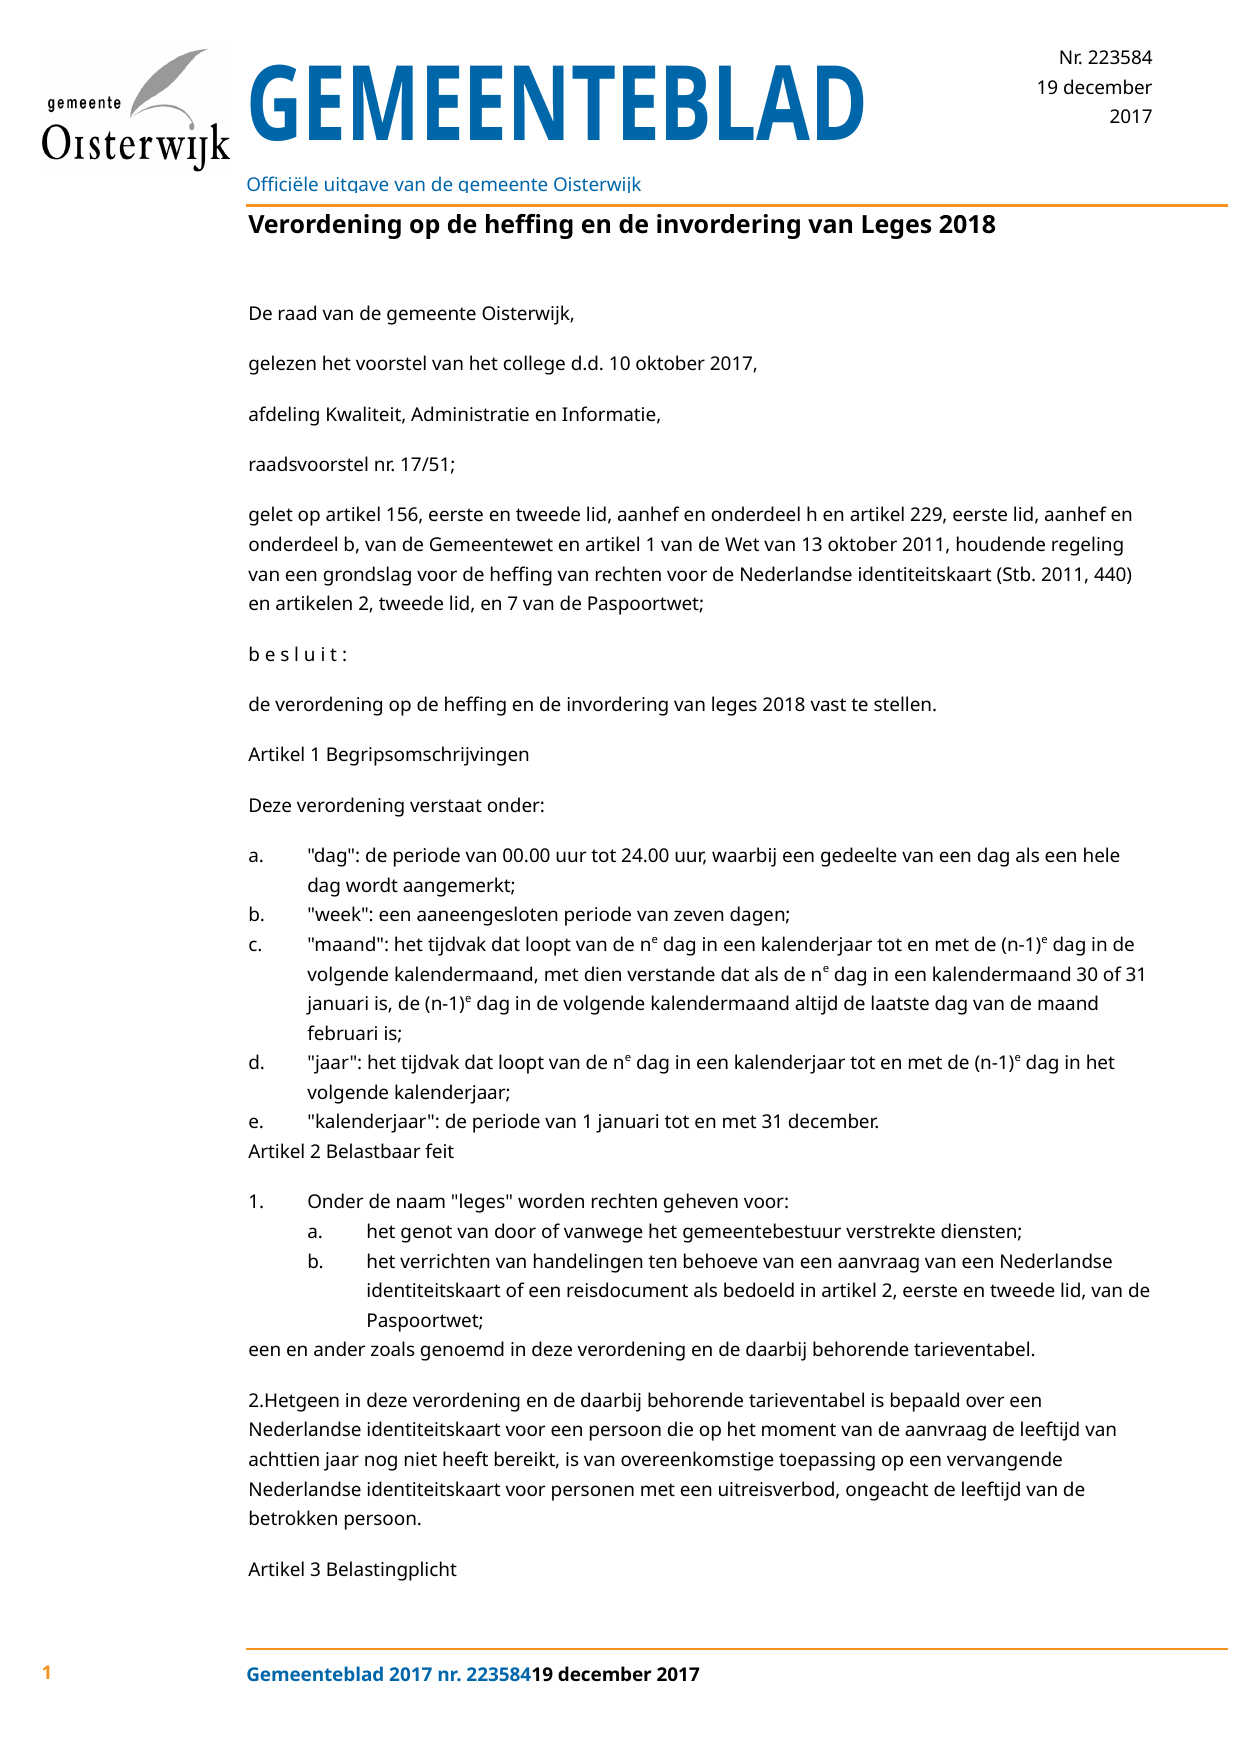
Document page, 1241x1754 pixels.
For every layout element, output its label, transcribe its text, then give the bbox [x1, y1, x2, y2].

text raadsvoorstel nr. 17/51; [248, 451, 1152, 477]
text de verordening op de heffing en de invordering van leges 2018 vast te stellen. [248, 691, 1152, 717]
text Verordening op de heffing en de invordering van Leges 2018 [248, 207, 1152, 241]
list Onder de naam "leges" worden rechten geheven voor: [248, 1189, 1152, 1214]
list "kalenderjaar": de periode van 1 januari tot en met 31 december. [248, 1109, 1152, 1134]
list "jaar": het tijdvak dat loopt van de ne dag in een kalenderjaar tot en met de (n-1)e dag in het volgende kalenderjaar; [248, 1049, 1152, 1105]
text afdeling Kwaliteit, Administratie en Informatie, [248, 401, 1152, 426]
list het genot van door of vanwege het gemeentebestuur verstrekte diensten; [307, 1218, 1152, 1244]
list het verrichten van handelingen ten behoeve van een aanvraag van een Nederlandse identiteitskaart of een reisdocument als bedoeld in artikel 2, eerste en tweede lid, van de Paspoortwet; [307, 1248, 1152, 1333]
list "dag": de periode van 00.00 uur tot 24.00 uur, waarbij een gedeelte van een dag als een hele dag wordt aangemerkt; [248, 842, 1152, 898]
text Deze verordening verstaat onder: [248, 792, 1152, 818]
text gelezen het voorstel van het college d.d. 10 oktober 2017, [248, 350, 1152, 376]
list "week": een aaneengesloten periode van zeven dagen; [248, 902, 1152, 927]
list "maand": het tijdvak dat loopt van de ne dag in een kalenderjaar tot en met de (n-1)e dag in de volgende kalendermaand, met dien verstande dat als de ne dag in een kalendermaand 30 of 31 januari is, de (n-1)e dag in de volgende kalendermaand altijd de laatste dag van de maand februari is; [248, 931, 1152, 1046]
picture [41, 47, 231, 172]
text b e s l u i t : [248, 641, 1152, 666]
text een en ander zoals genoemd in deze verordening en de daarbij behorende tarieventabel. [248, 1337, 1152, 1362]
text 2.Hetgeen in deze verordening en de daarbij behorende tarieventabel is bepaald over een Nederlandse identiteitskaart voor een persoon die op het moment van de aanvraag de leeftijd van achttien jaar nog niet heeft bereikt, is van overeenkomstige toepassing op een vervangende Nederlandse identiteitskaart voor personen met een uitreisverbod, ongeacht de leeftijd van de betrokken persoon. [248, 1387, 1152, 1531]
text De raad van de gemeente Oisterwijk, [248, 300, 1152, 326]
text Artikel 1 Begripsomschrijvingen [248, 742, 1152, 767]
text gelet op artikel 156, eerste en tweede lid, aanhef en onderdeel h en artikel 229, eerste lid, aanhef en onderdeel b, van de Gemeentewet en artikel 1 van de Wet van 13 oktober 2011, houdende regeling van een grondslag voor de heffing van rechten voor de Nederlandse identiteitskaart (Stb. 2011, 440) en artikelen 2, tweede lid, en 7 van de Paspoortwet; [248, 502, 1152, 616]
text Artikel 2 Belastbaar feit [248, 1138, 1152, 1164]
text Artikel 3 Belastingplicht [248, 1556, 1152, 1581]
